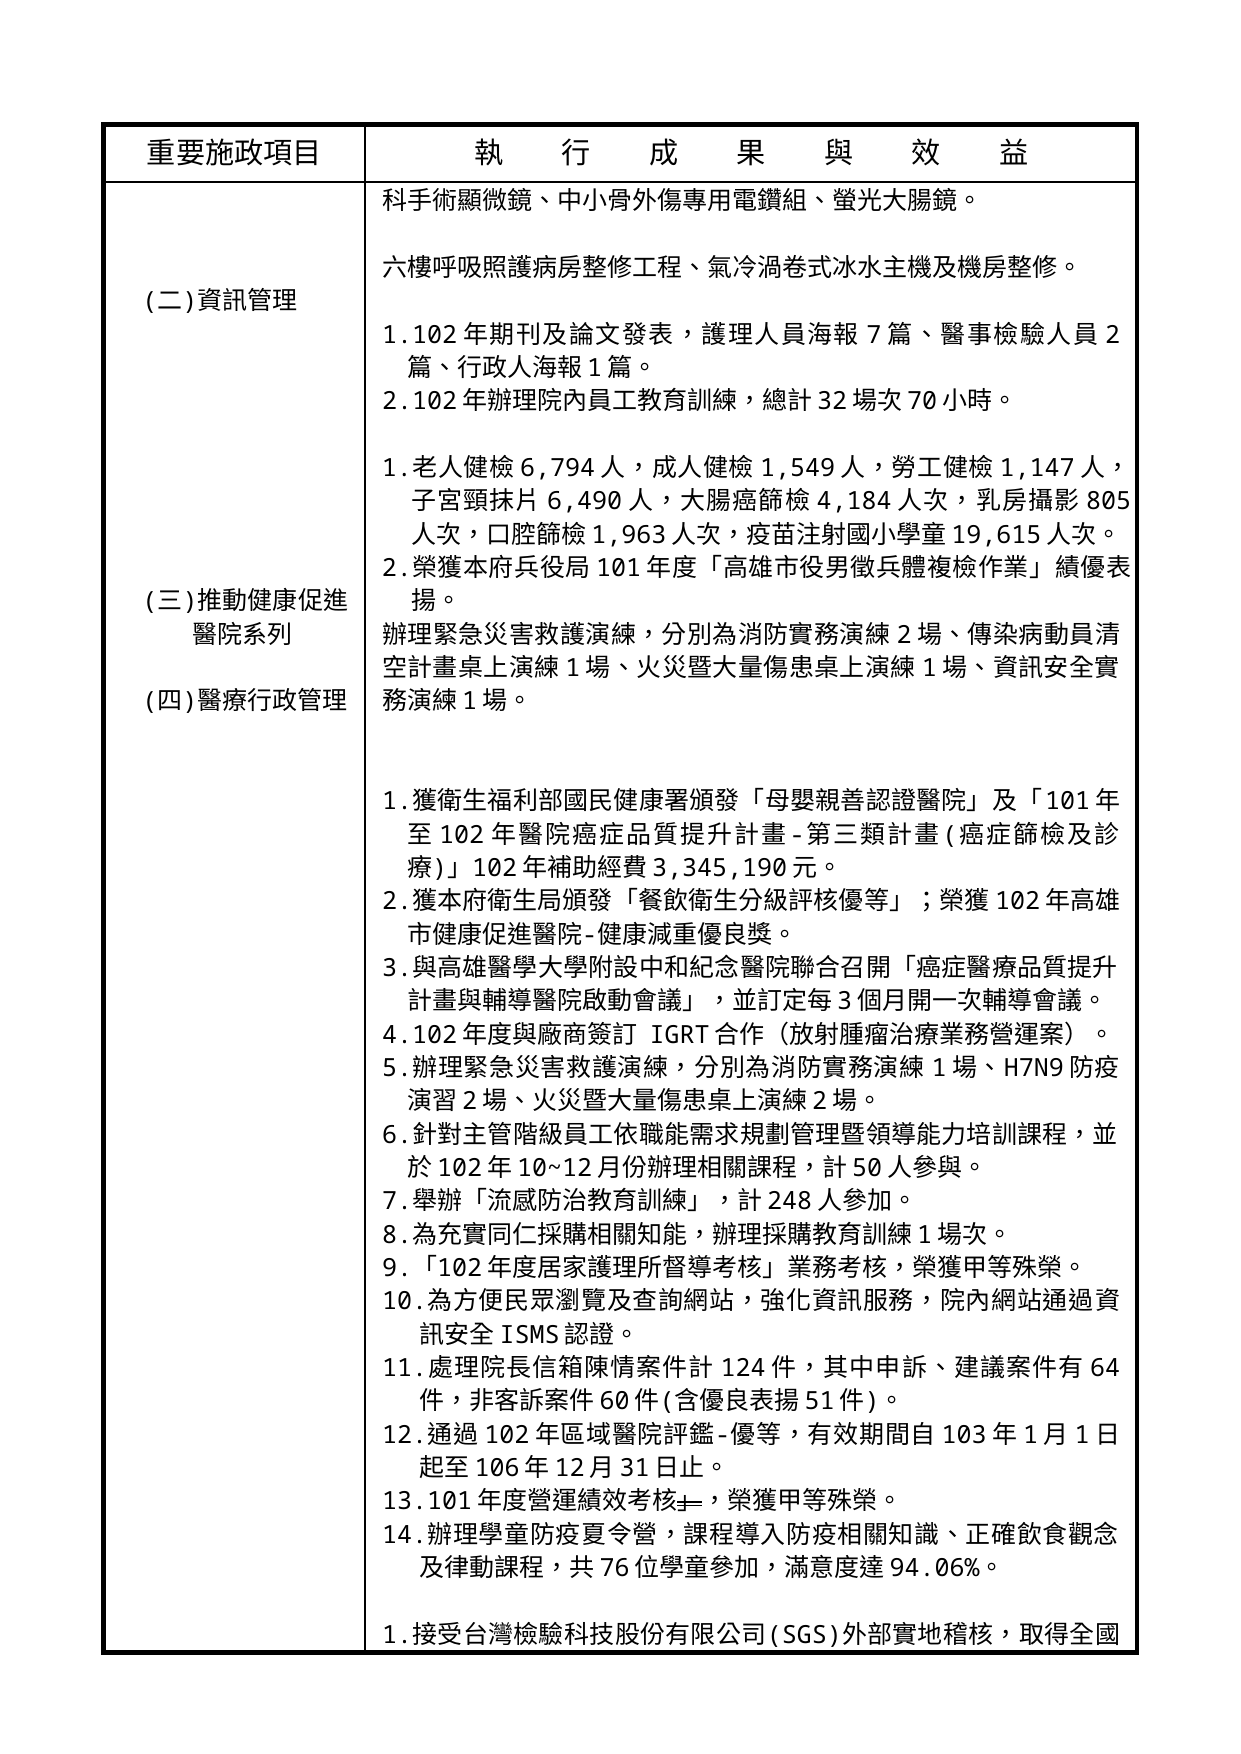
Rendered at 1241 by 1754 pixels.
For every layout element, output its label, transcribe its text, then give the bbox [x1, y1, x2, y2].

table_cell (二)資訊管理 (三)推動健康促進醫院系列 (四)醫療行政管理 [106, 183, 364, 1650]
table_header 重要施政項目 [106, 127, 364, 181]
table_cell 科手術顯微鏡、中小骨外傷專用電鑽組、螢光大腸鏡。 六樓呼吸照護病房整修工程、氣冷渦卷式冰水主機及機房整修。 1.102年期刊及論文發表，護理人員海報7篇、醫事檢驗人員2篇、行政人海報1篇。 2.102年辦理院內員工教育訓練，總計32場次70小時。 1.老人健檢6,794人，成人健檢1,549人，勞工健檢1,147人，子宮頸抹片6,490人，大腸癌篩檢4,184人次，乳房攝影805人次，口腔篩檢1,963人次，疫苗注射國小學童19,615人次。 2.榮獲本府兵役局101年度「高雄市役男徵兵體複檢作業」績優表揚。 辦理緊急災害救護演練，分別為消防實務演練2場、傳染病動員清空計畫桌上演練1場、火災暨大量傷患桌上演練1場、資訊安全實務演練1場。 1.獲衛生福利部國民健康署頒發「母嬰親善認證醫院」及「101年至102年醫院癌症品質提升計畫-第三類計畫(癌症篩檢及診療)」102年補助經費3,345,190元。 2.獲本府衛生局頒發「餐飲衛生分級評核優等」；榮獲102年高雄市健康促進醫院-健康減重優良獎。 3.與高雄醫學大學附設中和紀念醫院聯合召開「癌症醫療品質提升計畫與輔導醫院啟動會議」，並訂定每3個月開一次輔導會議。 4.102年度與廠商簽訂 IGRT合作（放射腫瘤治療業務營運案）。 5.辦理緊急災害救護演練，分別為消防實務演練1場、H7N9防疫演習2場、火災暨大量傷患桌上演練2場。 6.針對主管階級員工依職能需求規劃管理暨領導能力培訓課程，並於102年10~12月份辦理相關課程，計50人參與。 7.舉辦「流感防治教育訓練」，計248人參加。 8.為充實同仁採購相關知能，辦理採購教育訓練1場次。 9.「102年度居家護理所督導考核」業務考核，榮獲甲等殊榮。 10.為方便民眾瀏覽及查詢網站，強化資訊服務，院內網站通過資訊安全ISMS認證。 11.處理院長信箱陳情案件計124件，其中申訴、建議案件有64件，非客訴案件60件(含優良表揚51件)。 12.通過102年區域醫院評鑑-優等，有效期間自103年1月1日起至106年12月31日止。 13.101年度營運績效考核」，榮獲甲等殊榮。 14.辦理學童防疫夏令營，課程導入防疫相關知識、正確飲食觀念及律動課程，共76位學童參加，滿意度達94.06%。 1.接受台灣檢驗科技股份有限公司(SGS)外部實地稽核，取得全國 [366, 183, 1135, 1650]
table_header 執 行 成 果 與 效 益 [366, 127, 1135, 181]
